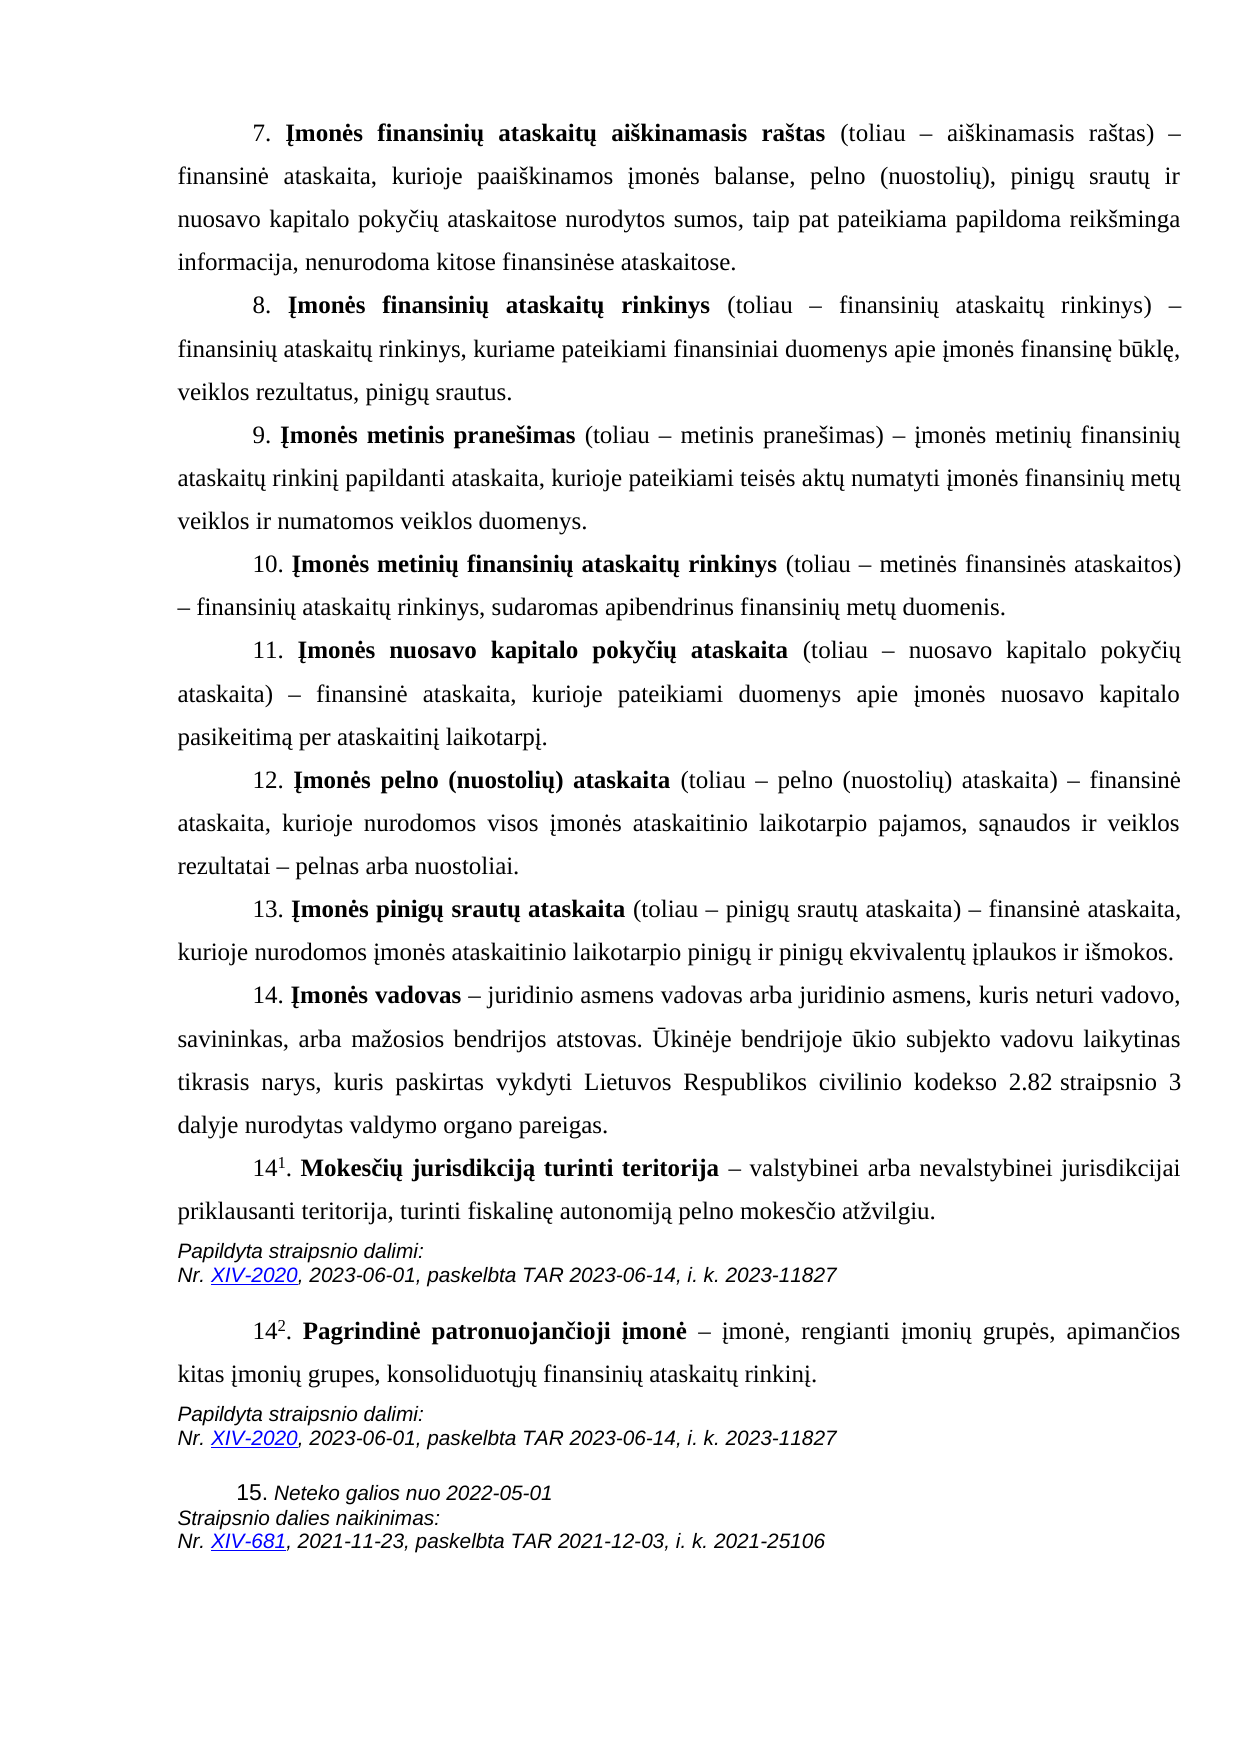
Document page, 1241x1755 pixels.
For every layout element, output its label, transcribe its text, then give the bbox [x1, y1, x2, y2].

text 142. Pagrindinė patronuojančioji įmonė – įmonė, rengianti įmonių grupės, apimančios kitas įmonių grupes, konsoliduotųjų finansinių ataskaitų rinkinį. [177, 1316, 1181, 1388]
text Straipsnio dalies naikinimas: [177, 1505, 1181, 1529]
text 14. Įmonės vadovas – juridinio asmens vadovas arba juridinio asmens, kuris neturi vadovo, savininkas, arba mažosios bendrijos atstovas. Ūkinėje bendrijoje ūkio subjekto vadovu laikytinas tikrasis narys, kuris paskirtas vykdyti Lietuvos Respublikos civilinio kodekso 2.82 straipsnio 3 dalyje nurodytas valdymo organo pareigas. [177, 981, 1181, 1139]
text Nr. XIV-2020, 2023-06-01, paskelbta TAR 2023-06-14, i. k. 2023-11827 [177, 1426, 1181, 1450]
text 11. Įmonės nuosavo kapitalo pokyčių ataskaita (toliau – nuosavo kapitalo pokyčių ataskaita) – finansinė ataskaita, kurioje pateikiami duomenys apie įmonės nuosavo kapitalo pasikeitimą per ataskaitinį laikotarpį. [177, 636, 1181, 751]
text Nr. XIV-681, 2021-11-23, paskelbta TAR 2021-12-03, i. k. 2021-25106 [177, 1529, 1181, 1553]
text 7. Įmonės finansinių ataskaitų aiškinamasis raštas (toliau – aiškinamasis raštas) – finansinė ataskaita, kurioje paaiškinamos įmonės balanse, pelno (nuostolių), pinigų srautų ir nuosavo kapitalo pokyčių ataskaitose nurodytos sumos, taip pat pateikiama papildoma reikšminga informacija, nenurodoma kitose finansinėse ataskaitose. [177, 118, 1181, 276]
text 10. Įmonės metinių finansinių ataskaitų rinkinys (toliau – metinės finansinės ataskaitos) – finansinių ataskaitų rinkinys, sudaromas apibendrinus finansinių metų duomenis. [177, 549, 1181, 621]
text Papildyta straipsnio dalimi: [177, 1402, 1181, 1426]
text Nr. XIV-2020, 2023-06-01, paskelbta TAR 2023-06-14, i. k. 2023-11827 [177, 1263, 1181, 1287]
text 9. Įmonės metinis pranešimas (toliau – metinis pranešimas) – įmonės metinių finansinių ataskaitų rinkinį papildanti ataskaita, kurioje pateikiami teisės aktų numatyti įmonės finansinių metų veiklos ir numatomos veiklos duomenys. [177, 420, 1181, 535]
text 141. Mokesčių jurisdikciją turinti teritorija – valstybinei arba nevalstybinei jurisdikcijai priklausanti teritorija, turinti fiskalinę autonomiją pelno mokesčio atžvilgiu. [177, 1153, 1181, 1225]
text 12. Įmonės pelno (nuostolių) ataskaita (toliau – pelno (nuostolių) ataskaita) – finansinė ataskaita, kurioje nurodomos visos įmonės ataskaitinio laikotarpio pajamos, sąnaudos ir veiklos rezultatai – pelnas arba nuostoliai. [177, 765, 1181, 880]
text 13. Įmonės pinigų srautų ataskaita (toliau – pinigų srautų ataskaita) – finansinė ataskaita, kurioje nurodomos įmonės ataskaitinio laikotarpio pinigų ir pinigų ekvivalentų įplaukos ir išmokos. [177, 894, 1181, 966]
text Papildyta straipsnio dalimi: [177, 1239, 1181, 1263]
text 8. Įmonės finansinių ataskaitų rinkinys (toliau – finansinių ataskaitų rinkinys) – finansinių ataskaitų rinkinys, kuriame pateikiami finansiniai duomenys apie įmonės finansinę būklę, veiklos rezultatus, pinigų srautus. [177, 291, 1181, 406]
text 15. Neteko galios nuo 2022-05-01 [177, 1479, 1181, 1505]
